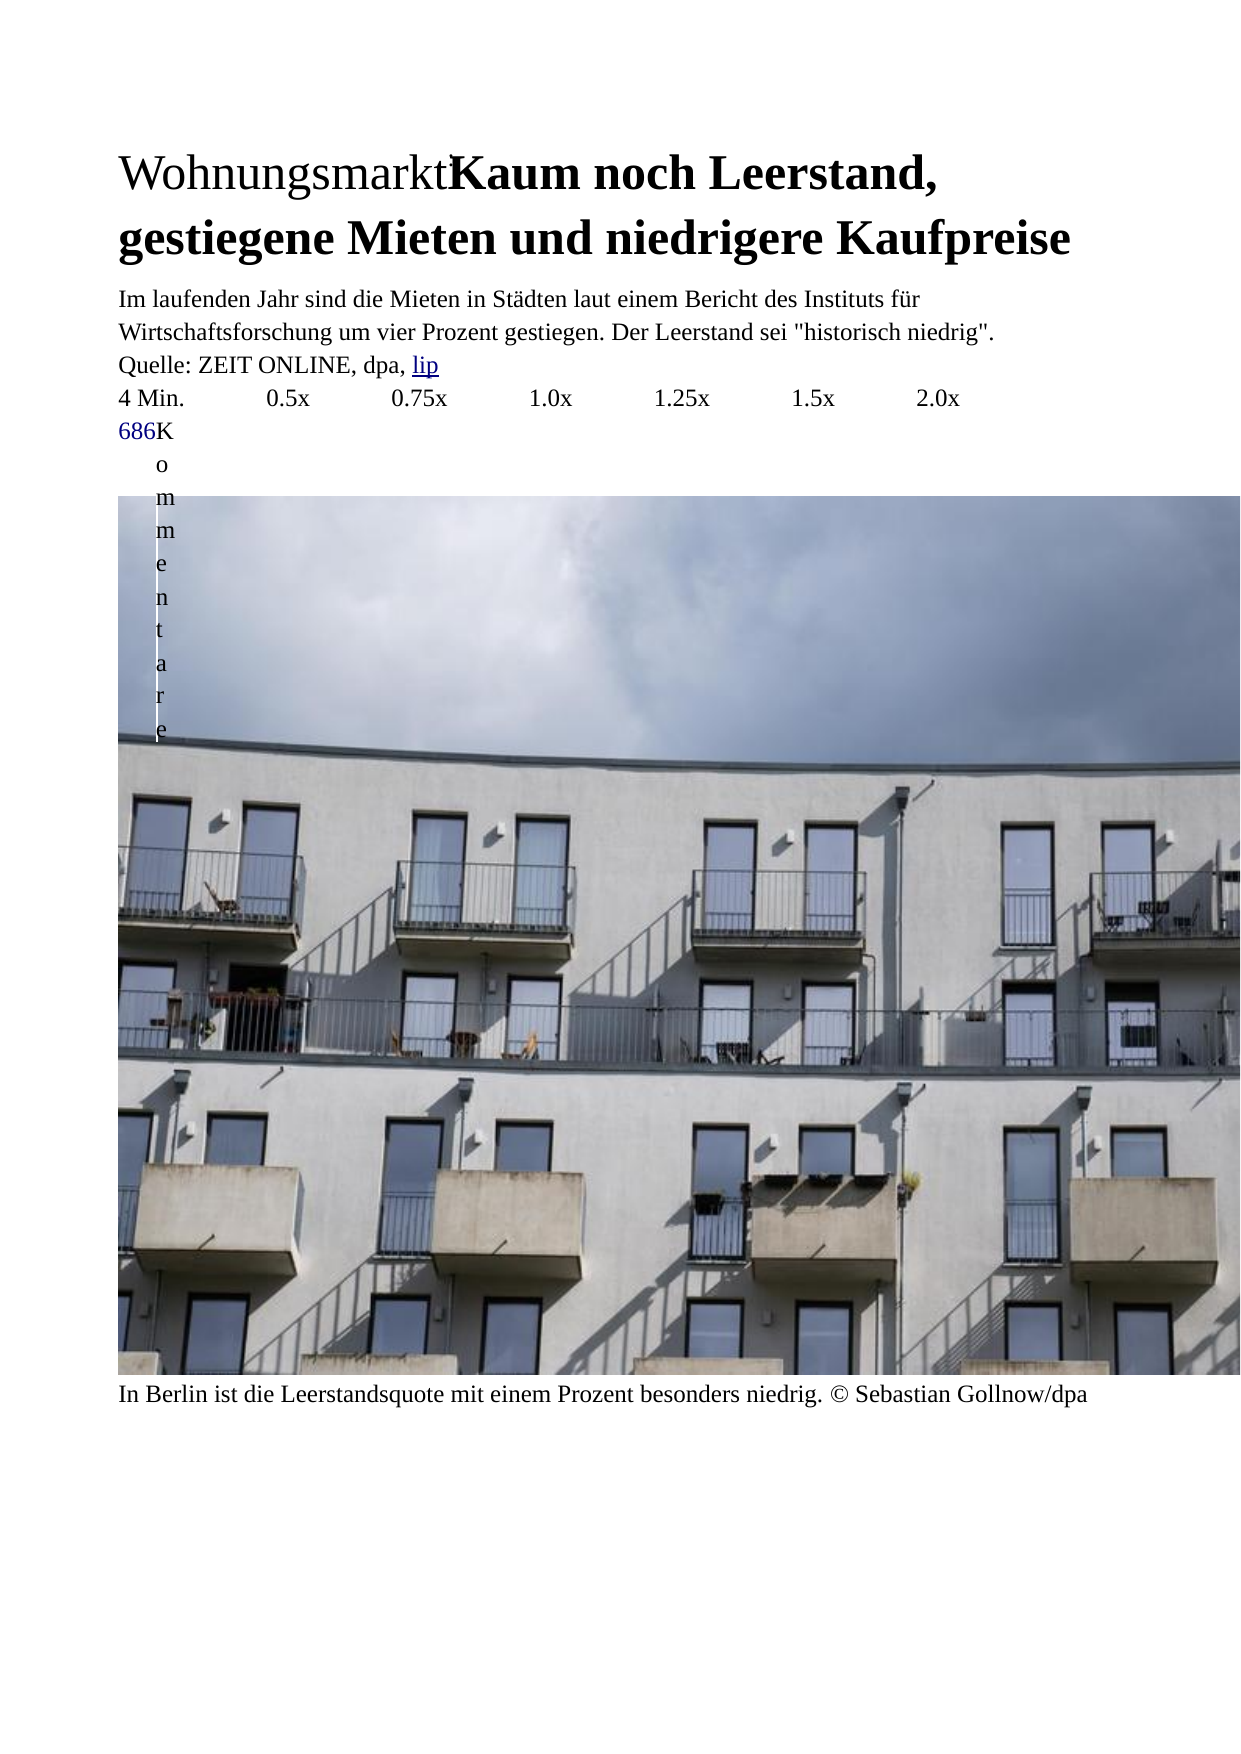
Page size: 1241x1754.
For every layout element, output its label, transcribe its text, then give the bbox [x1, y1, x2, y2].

text 4 Min. 0.5x 0.75x 1.0x 1.25x 1.5x 2.0x [118, 383, 1122, 412]
text In Berlin ist die Leerstandsquote mit einem Prozent besonders niedrig. © Sebastian Gollnow/​dpa [118, 1379, 1122, 1407]
text Im laufenden Jahr sind die Mieten in Städten laut einem Bericht des Instituts für Wirtschaftsforschung um vier Prozent gestiegen. Der Leerstand sei "historisch niedrig". [118, 284, 1122, 346]
subtitle WohnungsmarktKaum noch Leerstand, gestiegene Mieten und niedrigere Kaufpreise [118, 143, 1122, 265]
text 686 [158, 416, 1122, 445]
picture [118, 496, 1241, 1375]
text Quelle: ZEIT ONLINE, dpa, lip [118, 350, 1122, 379]
text 686 [118, 416, 156, 445]
